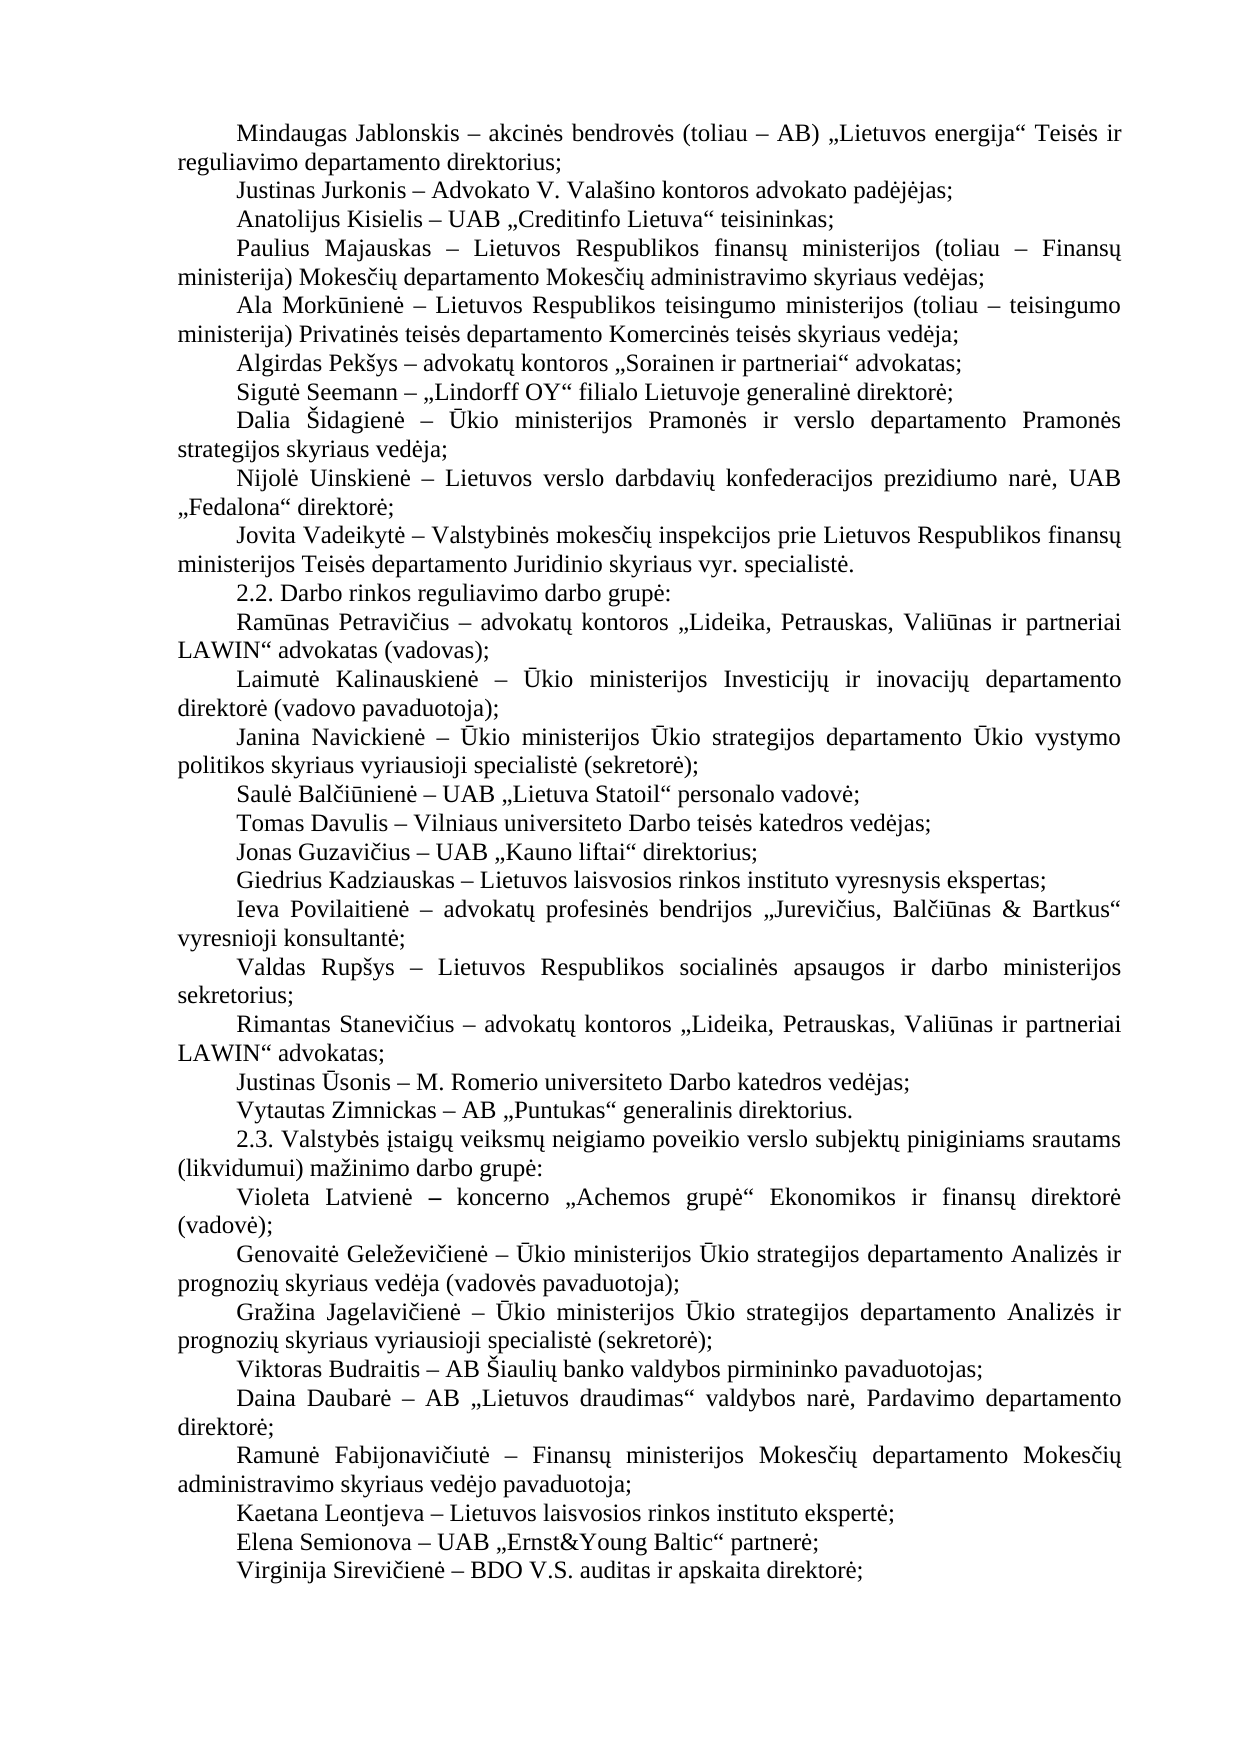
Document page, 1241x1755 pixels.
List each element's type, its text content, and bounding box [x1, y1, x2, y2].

text Daina Daubarė – AB „Lietuvos draudimas“ valdybos narė, Pardavimo departamento direktorė; [177, 1383, 1122, 1441]
text Valdas Rupšys – Lietuvos Respublikos socialinės apsaugos ir darbo ministerijos sekretorius; [177, 952, 1122, 1009]
text Paulius Majauskas – Lietuvos Respublikos finansų ministerijos (toliau – Finansų ministerija) Mokesčių departamento Mokesčių administravimo skyriaus vedėjas; [177, 233, 1122, 291]
text Dalia Šidagienė – Ūkio ministerijos Pramonės ir verslo departamento Pramonės strategijos skyriaus vedėja; [177, 406, 1122, 463]
text Vytautas Zimnickas – AB „Puntukas“ generalinis direktorius. [177, 1096, 1122, 1124]
text Sigutė Seemann – „Lindorff OY“ filialo Lietuvoje generalinė direktorė; [177, 377, 1122, 406]
text Jonas Guzavičius – UAB „Kauno liftai“ direktorius; [177, 837, 1122, 866]
text Genovaitė Geleževičienė – Ūkio ministerijos Ūkio strategijos departamento Analizės ir prognozių skyriaus vedėja (vadovės pavaduotoja); [177, 1239, 1122, 1297]
text Algirdas Pekšys – advokatų kontoros „Sorainen ir partneriai“ advokatas; [177, 348, 1122, 377]
text Laimutė Kalinauskienė – Ūkio ministerijos Investicijų ir inovacijų departamento direktorė (vadovo pavaduotoja); [177, 664, 1122, 722]
text Elena Semionova – UAB „Ernst&Young Baltic“ partnerė; [177, 1527, 1122, 1556]
text Nijolė Uinskienė – Lietuvos verslo darbdavių konfederacijos prezidiumo narė, UAB „Fedalona“ direktorė; [177, 463, 1122, 521]
text Viktoras Budraitis – AB Šiaulių banko valdybos pirmininko pavaduotojas; [177, 1354, 1122, 1383]
text Kaetana Leontjeva – Lietuvos laisvosios rinkos instituto ekspertė; [177, 1498, 1122, 1527]
text Giedrius Kadziauskas – Lietuvos laisvosios rinkos instituto vyresnysis ekspertas; [177, 866, 1122, 894]
text Anatolijus Kisielis – UAB „Creditinfo Lietuva“ teisininkas; [177, 204, 1122, 233]
text Gražina Jagelavičienė – Ūkio ministerijos Ūkio strategijos departamento Analizės ir prognozių skyriaus vyriausioji specialistė (sekretorė); [177, 1297, 1122, 1354]
text Janina Navickienė – Ūkio ministerijos Ūkio strategijos departamento Ūkio vystymo politikos skyriaus vyriausioji specialistė (sekretorė); [177, 722, 1122, 779]
text 2.2. Darbo rinkos reguliavimo darbo grupė: [177, 578, 1122, 607]
text Violeta Latvienė – koncerno „Achemos grupė“ Ekonomikos ir finansų direktorė (vadovė); [177, 1182, 1122, 1239]
text Tomas Davulis – Vilniaus universiteto Darbo teisės katedros vedėjas; [177, 808, 1122, 837]
text Saulė Balčiūnienė – UAB „Lietuva Statoil“ personalo vadovė; [177, 779, 1122, 808]
text Justinas Ūsonis – M. Romerio universiteto Darbo katedros vedėjas; [177, 1067, 1122, 1096]
text Ramūnas Petravičius – advokatų kontoros „Lideika, Petrauskas, Valiūnas ir partneriai LAWIN“ advokatas (vadovas); [177, 607, 1122, 664]
text Ramunė Fabijonavičiutė – Finansų ministerijos Mokesčių departamento Mokesčių administravimo skyriaus vedėjo pavaduotoja; [177, 1441, 1122, 1498]
text Virginija Sirevičienė – BDO V.S. auditas ir apskaita direktorė; [177, 1556, 1122, 1584]
text 2.3. Valstybės įstaigų veiksmų neigiamo poveikio verslo subjektų piniginiams srautams (likvidumui) mažinimo darbo grupė: [177, 1124, 1122, 1182]
text Ala Morkūnienė – Lietuvos Respublikos teisingumo ministerijos (toliau – teisingumo ministerija) Privatinės teisės departamento Komercinės teisės skyriaus vedėja; [177, 291, 1122, 348]
text Ieva Povilaitienė – advokatų profesinės bendrijos „Jurevičius, Balčiūnas & Bartkus“ vyresnioji konsultantė; [177, 894, 1122, 952]
text Mindaugas Jablonskis – akcinės bendrovės (toliau – AB) „Lietuvos energija“ Teisės ir reguliavimo departamento direktorius; [177, 118, 1122, 176]
text Rimantas Stanevičius – advokatų kontoros „Lideika, Petrauskas, Valiūnas ir partneriai LAWIN“ advokatas; [177, 1009, 1122, 1067]
text Justinas Jurkonis – Advokato V. Valašino kontoros advokato padėjėjas; [177, 176, 1122, 204]
text Jovita Vadeikytė – Valstybinės mokesčių inspekcijos prie Lietuvos Respublikos finansų ministerijos Teisės departamento Juridinio skyriaus vyr. specialistė. [177, 521, 1122, 578]
